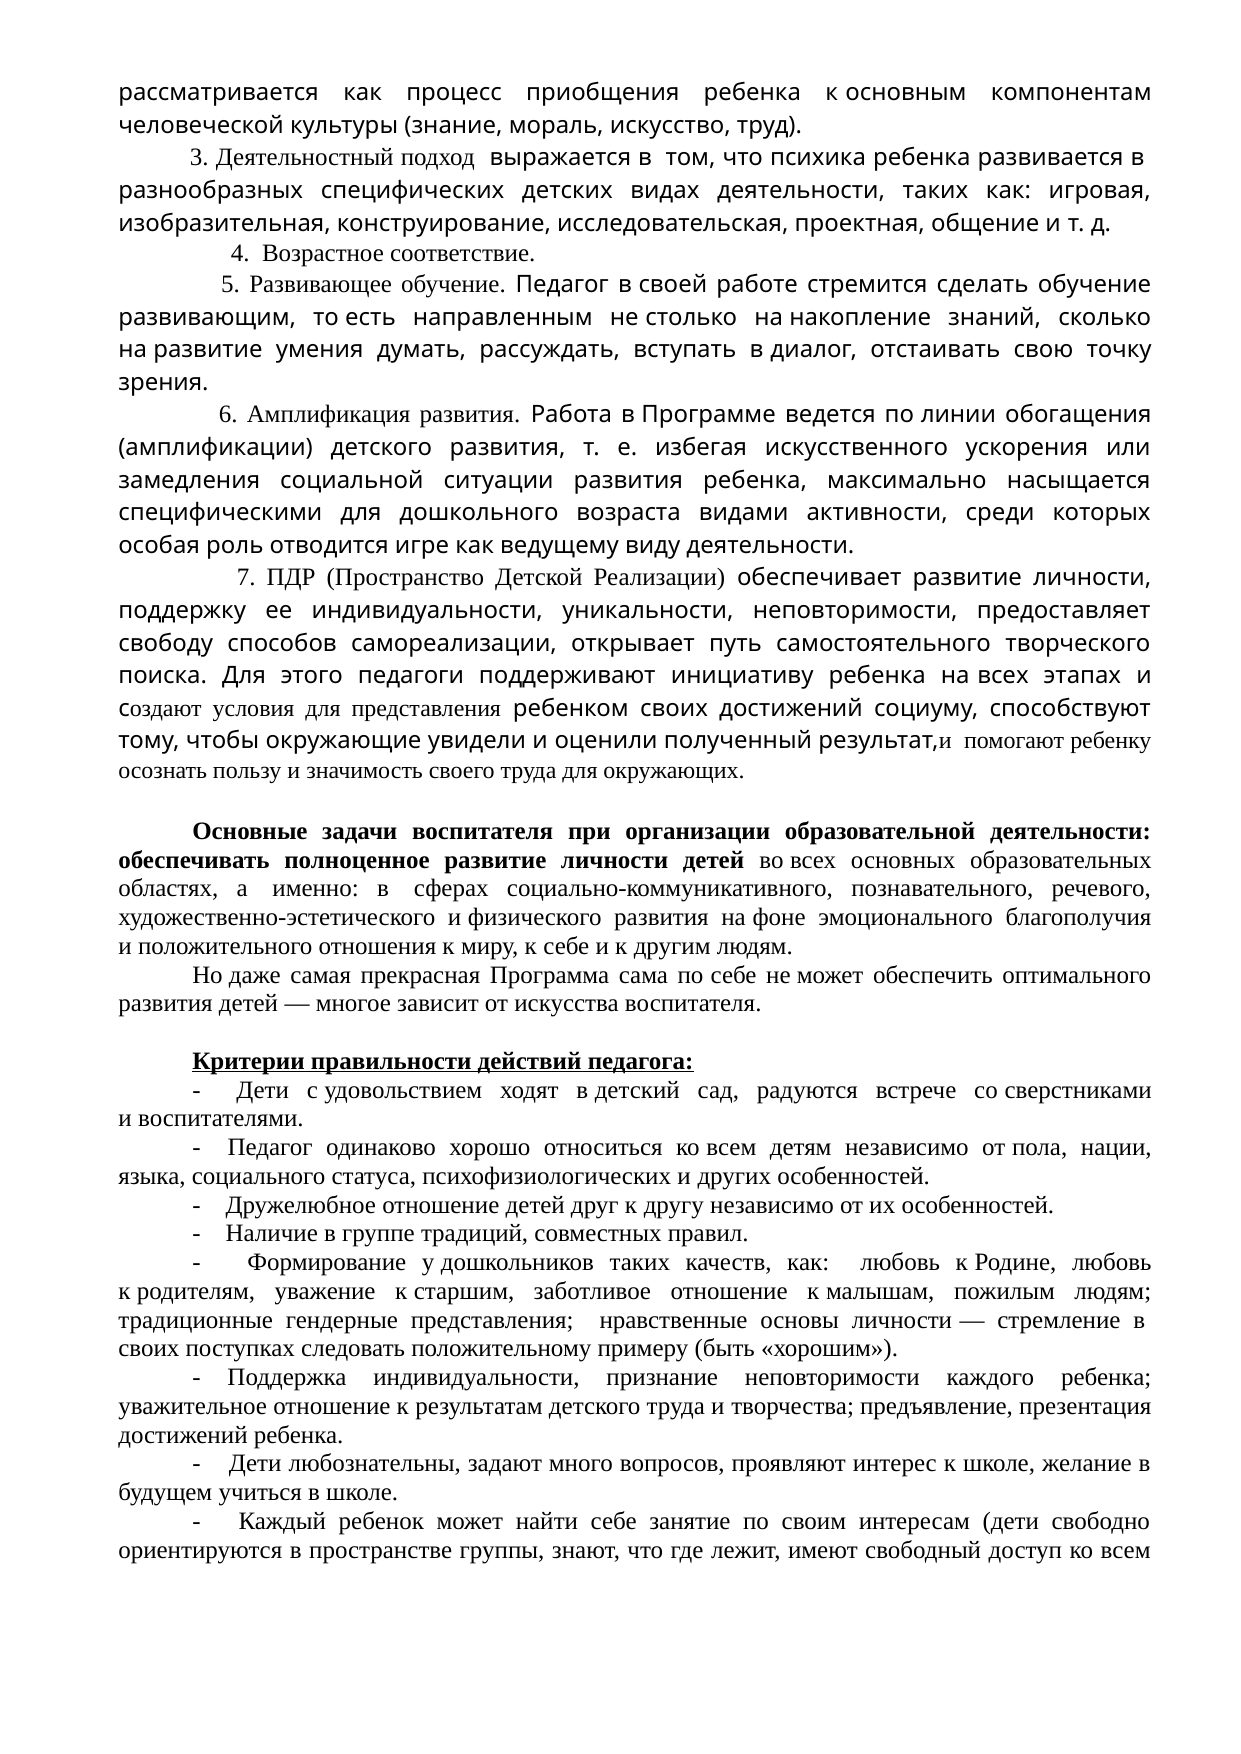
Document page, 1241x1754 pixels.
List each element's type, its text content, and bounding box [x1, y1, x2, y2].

text - Каждый ребенок может найти себе занятие по своим интересам (дети свободно ориентируются в пространстве группы, знают, что где лежит, имеют свободный доступ ко всем [118, 1506, 1152, 1563]
text - Дети с удовольствием ходят в детский сад, радуются встрече со сверстниками и воспитателями. [118, 1075, 1152, 1132]
text 5. Развивающее обучение. Педагог в своей работе стремится сделать обучение развивающим, то есть направленным не столько на накопление знаний, сколько на развитие умения думать, рассуждать, вступать в диалог, отстаивать свою точку зрения. [118, 267, 1152, 397]
text Основные задачи воспитателя при организации образовательной деятельности: обеспечивать полноценное развитие личности детей во всех основных образовательных областях, а именно: в сферах социально-коммуникативного, познавательного, речевого, художественно-эстетического и физического развития на фоне эмоционального благополучия и положительного отношения к миру, к себе и к другим людям. [118, 816, 1152, 960]
text рассматривается как процесс приобщения ребенка к основным компонентам человеческой культуры (знание, мораль, искусство, труд). [118, 75, 1152, 140]
text Критерии правильности действий педагога: [118, 1046, 1152, 1075]
text Но даже самая прекрасная Программа сама по себе не может обеспечить оптимального развития детей — многое зависит от искусства воспитателя. [118, 960, 1152, 1017]
text 7. ПДР (Пространство Детской Реализации) обеспечивает развитие личности, поддержку ее индивидуальности, уникальности, неповторимости, предоставляет свободу способов самореализации, открывает путь самостоятельного творческого поиска. Для этого педагоги поддерживают инициативу ребенка на всех этапах и создают условия для представления ребенком своих достижений социуму, способствуют тому, чтобы окружающие увидели и оценили полученный результат,и помогают ребенку осознать пользу и значимость своего труда для окружающих. [118, 560, 1152, 783]
text - Формирование у дошкольников таких качеств, как:  любовь к Родине, любовь к родителям, уважение к старшим, заботливое отношение к малышам, пожилым людям; традиционные гендерные представления;  нравственные основы личности — стремление в своих поступках следовать положительному примеру (быть «хорошим»). [118, 1247, 1152, 1362]
text - Дружелюбное отношение детей друг к другу независимо от их особенностей. [118, 1190, 1152, 1218]
text - Наличие в группе традиций, совместных правил. [118, 1218, 1152, 1247]
text - Педагог одинаково хорошо относиться ко всем детям независимо от пола, нации, языка, социального статуса, психофизиологических и других особенностей. [118, 1132, 1152, 1190]
text - Дети любознательны, задают много вопросов, проявляют интерес к школе, желание в будущем учиться в школе. [118, 1448, 1152, 1506]
text 4. Возрастное соответствие. [118, 238, 1152, 267]
text - Поддержка индивидуальности, признание неповторимости каждого ребенка; уважительное отношение к результатам детского труда и творчества; предъявление, презентация достижений ребенка. [118, 1362, 1152, 1448]
text 6. Амплификация развития. Работа в Программе ведется по линии обогащения (амплификации) детского развития, т. е. избегая искусственного ускорения или замедления социальной ситуации развития ребенка, максимально насыщается специфическими для дошкольного возраста видами активности, среди которых особая роль отводится игре как ведущему виду деятельности. [118, 397, 1152, 560]
text 3. Деятельностный подход выражается в том, что психика ребенка развивается в разнообразных специфических детских видах деятельности, таких как: игровая, изобразительная, конструирование, исследовательская, проектная, общение и т. д. [118, 140, 1152, 238]
